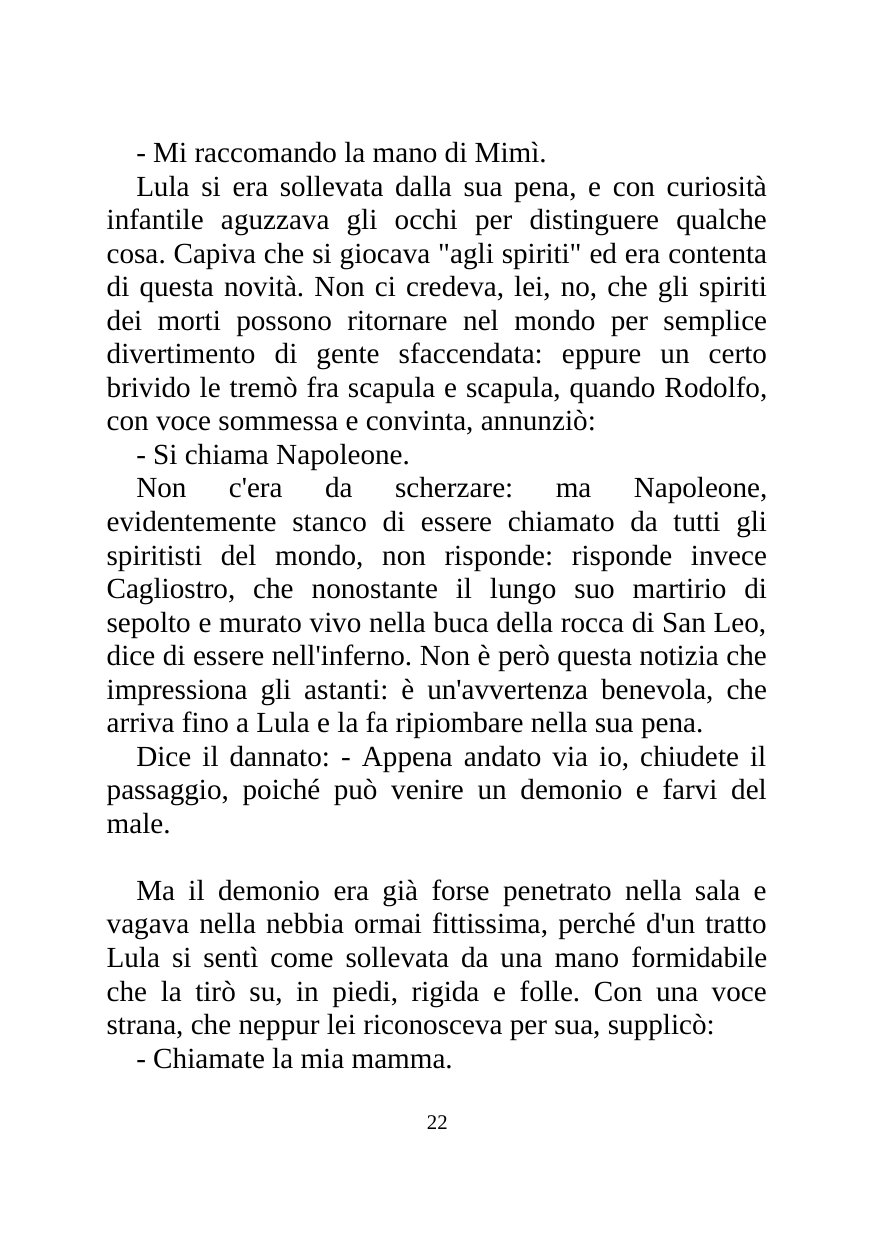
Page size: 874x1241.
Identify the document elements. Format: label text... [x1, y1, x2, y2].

text Non c'era da scherzare: ma Napoleone, evidentemente stanco di essere chiamato da tutti gli spiritisti del mondo, non risponde: risponde invece Cagliostro, che nonostante il lungo suo martirio di sepolto e murato vivo nella buca della rocca di San Leo, dice di essere nell'inferno. Non è però questa notizia che impressiona gli astanti: è un'avvertenza benevola, che arriva fino a Lula e la fa ripiombare nella sua pena. [106, 471, 768, 739]
text - Chiamate la mia mamma. [106, 1041, 768, 1074]
text - Mi raccomando la mano di Mimì. [106, 135, 768, 169]
text Dice il dannato: - Appena andato via io, chiudete il passaggio, poiché può venire un demonio e farvi del male. [106, 739, 768, 839]
text Ma il demonio era già forse penetrato nella sala e vagava nella nebbia ormai fittissima, perché d'un tratto Lula si sentì come sollevata da una mano formidabile che la tirò su, in piedi, rigida e folle. Con una voce strana, che neppur lei riconosceva per sua, supplicò: [106, 873, 768, 1041]
text Lula si era sollevata dalla sua pena, e con curiosità infantile aguzzava gli occhi per distinguere qualche cosa. Capiva che si giocava "agli spiriti" ed era contenta di questa novità. Non ci credeva, lei, no, che gli spiriti dei morti possono ritornare nel mondo per semplice divertimento di gente sfaccendata: eppure un certo brivido le tremò fra scapula e scapula, quando Rodolfo, con voce sommessa e convinta, annunziò: [106, 169, 768, 437]
text - Si chiama Napoleone. [106, 437, 768, 471]
